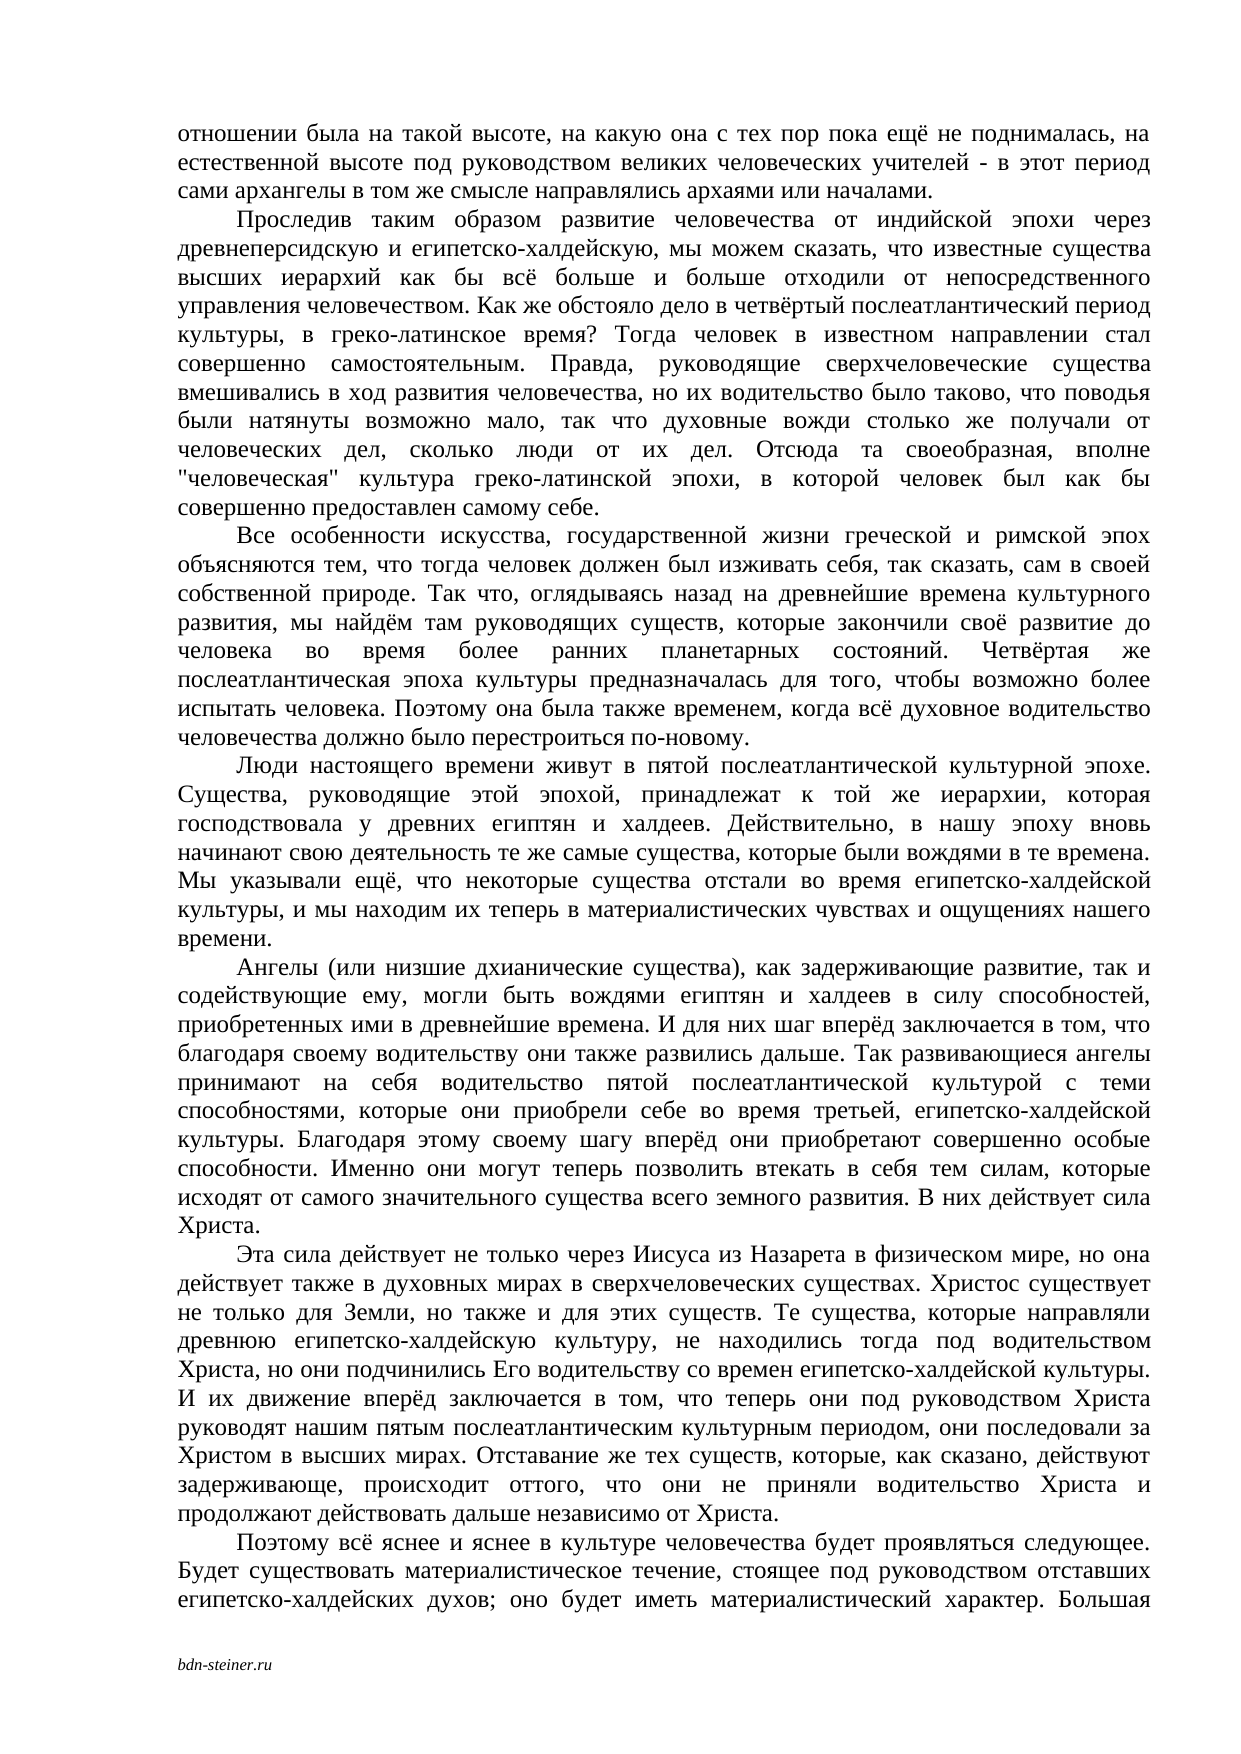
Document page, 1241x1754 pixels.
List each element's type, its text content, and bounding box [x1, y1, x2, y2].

text отношении была на такой высоте, на какую она с тех пор пока ещё не поднималась, на естественной высоте под руководством великих человеческих учителей - в этот период сами архангелы в том же смысле направлялись архаями или началами. [177, 118, 1152, 204]
text Ангелы (или низшие дхианические существа), как задерживающие развитие, так и содействующие ему, могли быть вождями египтян и халдеев в силу способностей, приобретенных ими в древнейшие времена. И для них шаг вперёд заключается в том, что благодаря своему водительству они также развились дальше. Так развивающиеся ангелы принимают на себя водительство пятой послеатлантической культурой с теми способностями, которые они приобрели себе во время третьей, египетско-халдейской культуры. Благодаря этому своему шагу вперёд они приобретают совершенно особые способности. Именно они могут теперь позволить втекать в себя тем силам, которые исходят от самого значительного существа всего земного развития. В них действует сила Христа. [177, 952, 1152, 1239]
text Люди настоящего времени живут в пятой послеатлантической культурной эпохе. Существа, руководящие этой эпохой, принадлежат к той же иерархии, которая господствовала у древних египтян и халдеев. Действительно, в нашу эпоху вновь начинают свою деятельность те же самые существа, которые были вождями в те времена. Мы указывали ещё, что некоторые существа отстали во время египетско-халдейской культуры, и мы находим их теперь в материалистических чувствах и ощущениях нашего времени. [177, 751, 1152, 952]
text Все особенности искусства, государственной жизни греческой и римской эпох объясняются тем, что тогда человек должен был изживать себя, так сказать, сам в своей собственной природе. Так что, оглядываясь назад на древнейшие времена культурного развития, мы найдём там руководящих существ, которые закончили своё развитие до человека во время более ранних планетарных состояний. Четвёртая же послеатлантическая эпоха культуры предназначалась для того, чтобы возможно более испытать человека. Поэтому она была также временем, когда всё духовное водительство человечества должно было перестроиться по-новому. [177, 521, 1152, 751]
text Проследив таким образом развитие человечества от индийской эпохи через древнеперсидскую и египетско-халдейскую, мы можем сказать, что известные существа высших иерархий как бы всё больше и больше отходили от непосредственного управления человечеством. Как же обстояло дело в четвёртый послеатлантический период культуры, в греко-латинское время? Тогда человек в известном направлении стал совершенно самостоятельным. Правда, руководящие сверхчеловеческие существа вмешивались в ход развития человечества, но их водительство было таково, что поводья были натянуты возможно мало, так что духовные вожди столько же получали от человеческих дел, сколько люди от их дел. Отсюда та своеобразная, вполне "человеческая" культура греко-латинской эпохи, в которой человек был как бы совершенно предоставлен самому себе. [177, 204, 1152, 521]
text Эта сила действует не только через Иисуса из Назарета в физическом мире, но она действует также в духовных мирах в сверхчеловеческих существах. Христос существует не только для Земли, но также и для этих существ. Те существа, которые направляли древнюю египетско-халдейскую культуру, не находились тогда под водительством Христа, но они подчинились Его водительству со времен египетско-халдейской культуры. И их движение вперёд заключается в том, что теперь они под руководством Христа руководят нашим пятым послеатлантическим культурным периодом, они последовали за Христом в высших мирах. Отставание же тех существ, которые, как сказано, действуют задерживающе, происходит оттого, что они не приняли водительство Христа и продолжают действовать дальше независимо от Христа. [177, 1239, 1152, 1527]
text Поэтому всё яснее и яснее в культуре человечества будет проявляться следующее. Будет существовать материалистическое течение, стоящее под руководством отставших египетско-халдейских духов; оно будет иметь материалистический характер. Большая [177, 1527, 1152, 1613]
